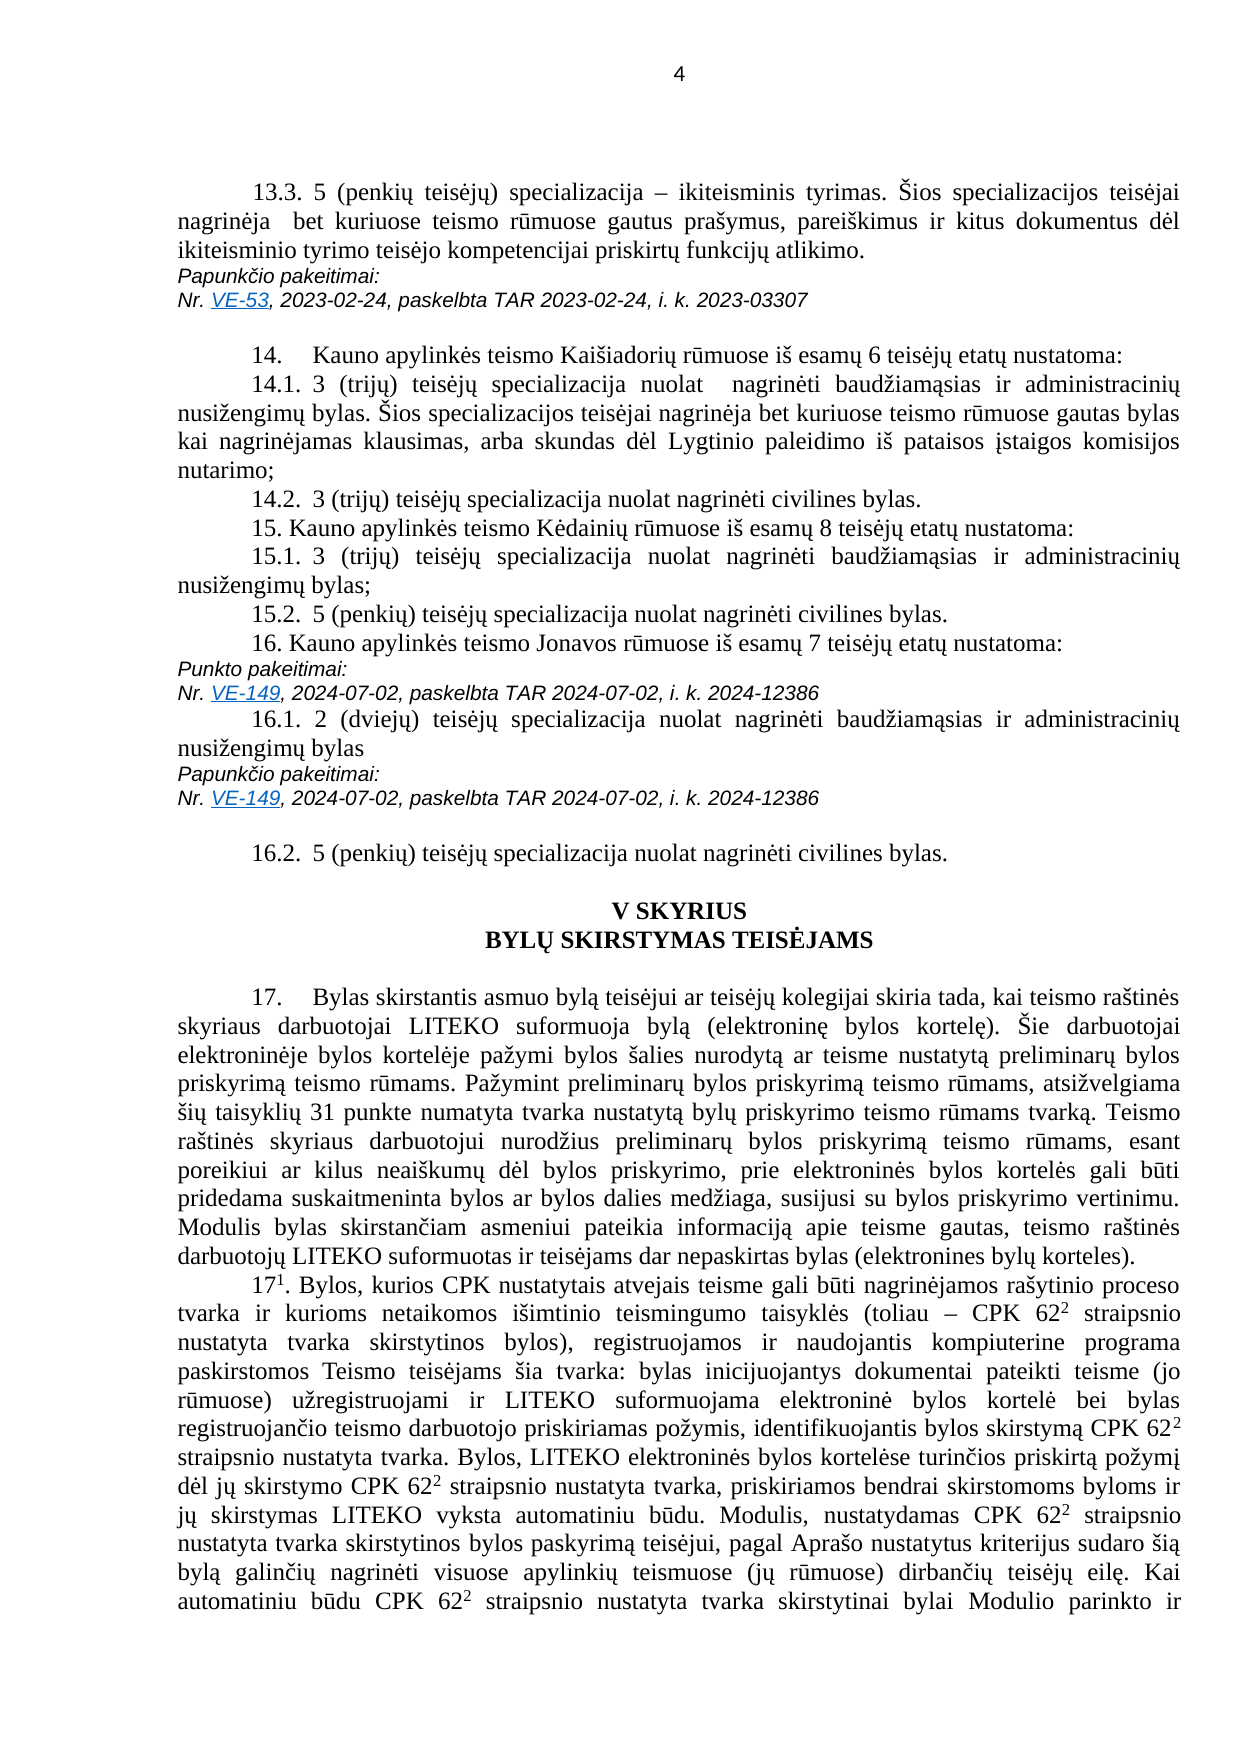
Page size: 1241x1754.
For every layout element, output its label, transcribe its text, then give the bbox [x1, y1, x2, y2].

text 14.1. 3 (trijų) teisėjų specializacija nuolat nagrinėti baudžiamąsias ir administracinių nusižengimų bylas. Šios specializacijos teisėjai nagrinėja bet kuriuose teismo rūmuose gautas bylas kai nagrinėjamas klausimas, arba skundas dėl Lygtinio paleidimo iš pataisos įstaigos komisijos nutarimo; [177, 369, 1181, 484]
text 15.2. 5 (penkių) teisėjų specializacija nuolat nagrinėti civilines bylas. [177, 599, 1181, 628]
text 171. Bylos, kurios CPK nustatytais atvejais teisme gali būti nagrinėjamos rašytinio proceso tvarka ir kurioms netaikomos išimtinio teismingumo taisyklės (toliau – CPK 622 straipsnio nustatyta tvarka skirstytinos bylos), registruojamos ir naudojantis kompiuterine programa paskirstomos Teismo teisėjams šia tvarka: bylas inicijuojantys dokumentai pateikti teisme (jo rūmuose) užregistruojami ir LITEKO suformuojama elektroninė bylos kortelė bei bylas registruojančio teismo darbuotojo priskiriamas požymis, identifikuojantis bylos skirstymą CPK 622 straipsnio nustatyta tvarka. Bylos, LITEKO elektroninės bylos kortelėse turinčios priskirtą požymį dėl jų skirstymo CPK 622 straipsnio nustatyta tvarka, priskiriamos bendrai skirstomoms byloms ir jų skirstymas LITEKO vyksta automatiniu būdu. Modulis, nustatydamas CPK 622 straipsnio nustatyta tvarka skirstytinos bylos paskyrimą teisėjui, pagal Aprašo nustatytus kriterijus sudaro šią bylą galinčių nagrinėti visuose apylinkių teismuose (jų rūmuose) dirbančių teisėjų eilę. Kai automatiniu būdu CPK 622 straipsnio nustatyta tvarka skirstytinai bylai Modulio parinkto ir [177, 1270, 1181, 1615]
text 14. Kauno apylinkės teismo Kaišiadorių rūmuose iš esamų 6 teisėjų etatų nustatoma: [177, 340, 1181, 369]
text Punkto pakeitimai: [177, 656, 1181, 680]
text Papunkčio pakeitimai: [177, 263, 1181, 287]
text 17. Bylas skirstantis asmuo bylą teisėjui ar teisėjų kolegijai skiria tada, kai teismo raštinės skyriaus darbuotojai LITEKO suformuoja bylą (elektroninę bylos kortelę). Šie darbuotojai elektroninėje bylos kortelėje pažymi bylos šalies nurodytą ar teisme nustatytą preliminarų bylos priskyrimą teismo rūmams. Pažymint preliminarų bylos priskyrimą teismo rūmams, atsižvelgiama šių taisyklių 31 punkte numatyta tvarka nustatytą bylų priskyrimo teismo rūmams tvarką. Teismo raštinės skyriaus darbuotojui nurodžius preliminarų bylos priskyrimą teismo rūmams, esant poreikiui ar kilus neaiškumų dėl bylos priskyrimo, prie elektroninės bylos kortelės gali būti pridedama suskaitmeninta bylos ar bylos dalies medžiaga, susijusi su bylos priskyrimo vertinimu. Modulis bylas skirstančiam asmeniui pateikia informaciją apie teisme gautas, teismo raštinės darbuotojų LITEKO suformuotas ir teisėjams dar nepaskirtas bylas (elektronines bylų korteles). [177, 982, 1181, 1270]
text Nr. VE-149, 2024-07-02, paskelbta TAR 2024-07-02, i. k. 2024-12386 [177, 786, 1181, 810]
text Nr. VE-53, 2023-02-24, paskelbta TAR 2023-02-24, i. k. 2023-03307 [177, 287, 1181, 311]
text 16.1. 2 (dviejų) teisėjų specializacija nuolat nagrinėti baudžiamąsias ir administracinių nusižengimų bylas [177, 704, 1181, 762]
text Papunkčio pakeitimai: [177, 762, 1181, 786]
text 13.3. 5 (penkių teisėjų) specializacija – ikiteisminis tyrimas. Šios specializacijos teisėjai nagrinėja bet kuriuose teismo rūmuose gautus prašymus, pareiškimus ir kitus dokumentus dėl ikiteisminio tyrimo teisėjo kompetencijai priskirtų funkcijų atlikimo. [177, 177, 1181, 263]
text 16. Kauno apylinkės teismo Jonavos rūmuose iš esamų 7 teisėjų etatų nustatoma: [177, 628, 1181, 656]
text 15. Kauno apylinkės teismo Kėdainių rūmuose iš esamų 8 teisėjų etatų nustatoma: [177, 513, 1181, 541]
text 15.1. 3 (trijų) teisėjų specializacija nuolat nagrinėti baudžiamąsias ir administracinių nusižengimų bylas; [177, 541, 1181, 599]
text 16.2. 5 (penkių) teisėjų specializacija nuolat nagrinėti civilines bylas. [177, 838, 1181, 867]
text BYLŲ SKIRSTYMAS TEISĖJAMS [177, 925, 1181, 953]
text V SKYRIUS [177, 896, 1181, 925]
text 14.2. 3 (trijų) teisėjų specializacija nuolat nagrinėti civilines bylas. [177, 484, 1181, 513]
text Nr. VE-149, 2024-07-02, paskelbta TAR 2024-07-02, i. k. 2024-12386 [177, 680, 1181, 704]
